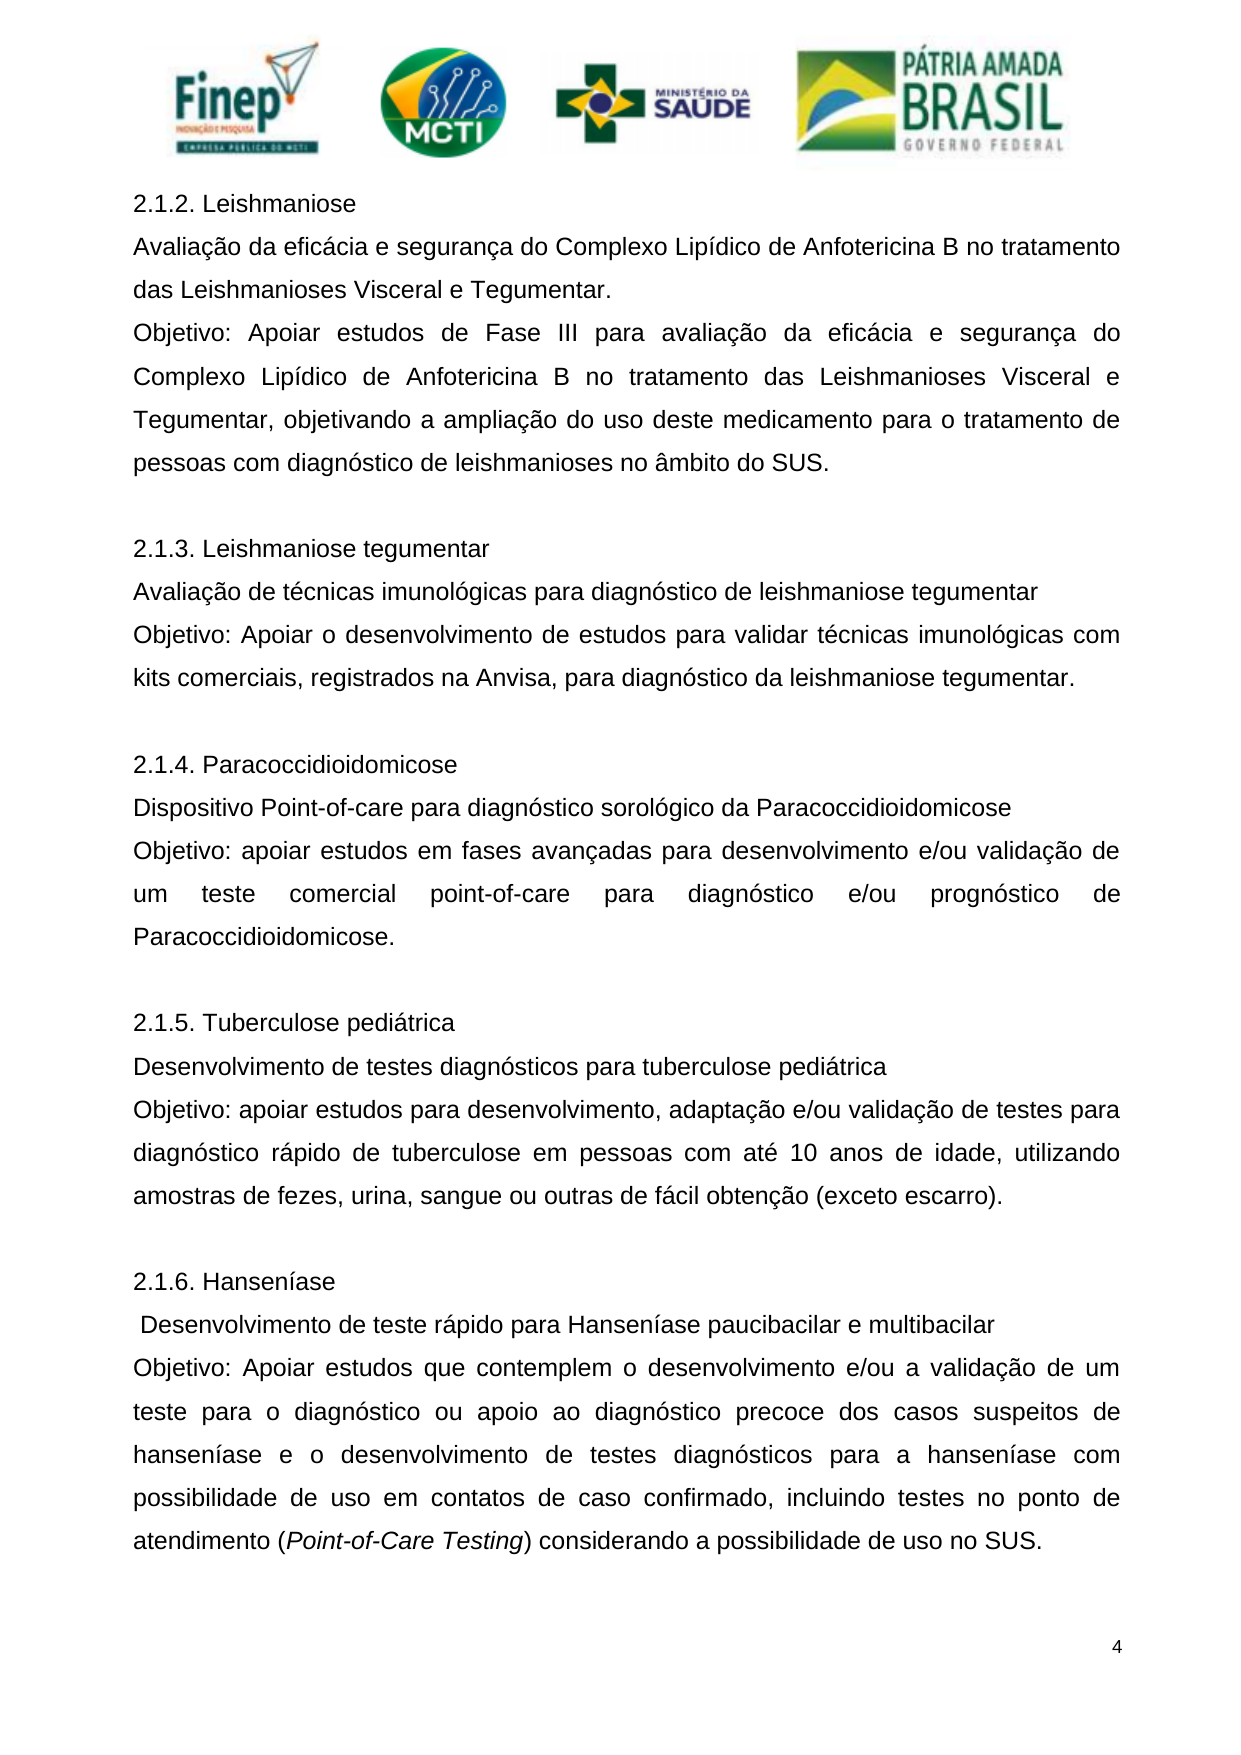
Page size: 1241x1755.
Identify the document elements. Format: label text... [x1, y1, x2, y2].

text Objetivo: Apoiar o desenvolvimento de estudos para validar técnicas imunológicas com kits comerciais, registrados na Anvisa, para diagnóstico da leishmaniose tegumentar. [133, 620, 1122, 692]
text Avaliação da eficácia e segurança do Complexo Lipídico de Anfotericina B no tratamento das Leishmanioses Visceral e Tegumentar. [133, 232, 1122, 304]
text 2.1.2. Leishmaniose [133, 189, 1122, 218]
text 2.1.4. Paracoccidioidomicose [133, 749, 1122, 778]
text 2.1.5. Tuberculose pediátrica [133, 1008, 1122, 1037]
text Avaliação de técnicas imunológicas para diagnóstico de leishmaniose tegumentar [133, 577, 1122, 606]
text Objetivo: apoiar estudos em fases avançadas para desenvolvimento e/ou validação de um teste comercial point-of-care para diagnóstico e/ou prognóstico de Paracoccidioidomicose. [133, 836, 1122, 951]
text Desenvolvimento de teste rápido para Hanseníase paucibacilar e multibacilar [133, 1310, 1122, 1339]
text Objetivo: Apoiar estudos de Fase III para avaliação da eficácia e segurança do Complexo Lipídico de Anfotericina B no tratamento das Leishmanioses Visceral e Tegumentar, objetivando a ampliação do uso deste medicamento para o tratamento de pessoas com diagnóstico de leishmanioses no âmbito do SUS. [133, 318, 1122, 476]
text Objetivo: apoiar estudos para desenvolvimento, adaptação e/ou validação de testes para diagnóstico rápido de tuberculose em pessoas com até 10 anos de idade, utilizando amostras de fezes, urina, sangue ou outras de fácil obtenção (exceto escarro). [133, 1094, 1122, 1209]
text 2.1.3. Leishmaniose tegumentar [133, 534, 1122, 563]
text Objetivo: Apoiar estudos que contemplem o desenvolvimento e/ou a validação de um teste para o diagnóstico ou apoio ao diagnóstico precoce dos casos suspeitos de hanseníase e o desenvolvimento de testes diagnósticos para a hanseníase com possibilidade de uso em contatos de caso confirmado, incluindo testes no ponto de atendimento (Point-of-Care Testing) considerando a possibilidade de uso no SUS. [133, 1353, 1122, 1554]
text Desenvolvimento de testes diagnósticos para tuberculose pediátrica [133, 1051, 1122, 1080]
text 2.1.6. Hanseníase [133, 1267, 1122, 1296]
text Dispositivo Point-of-care para diagnóstico sorológico da Paracoccidioidomicose [133, 793, 1122, 821]
